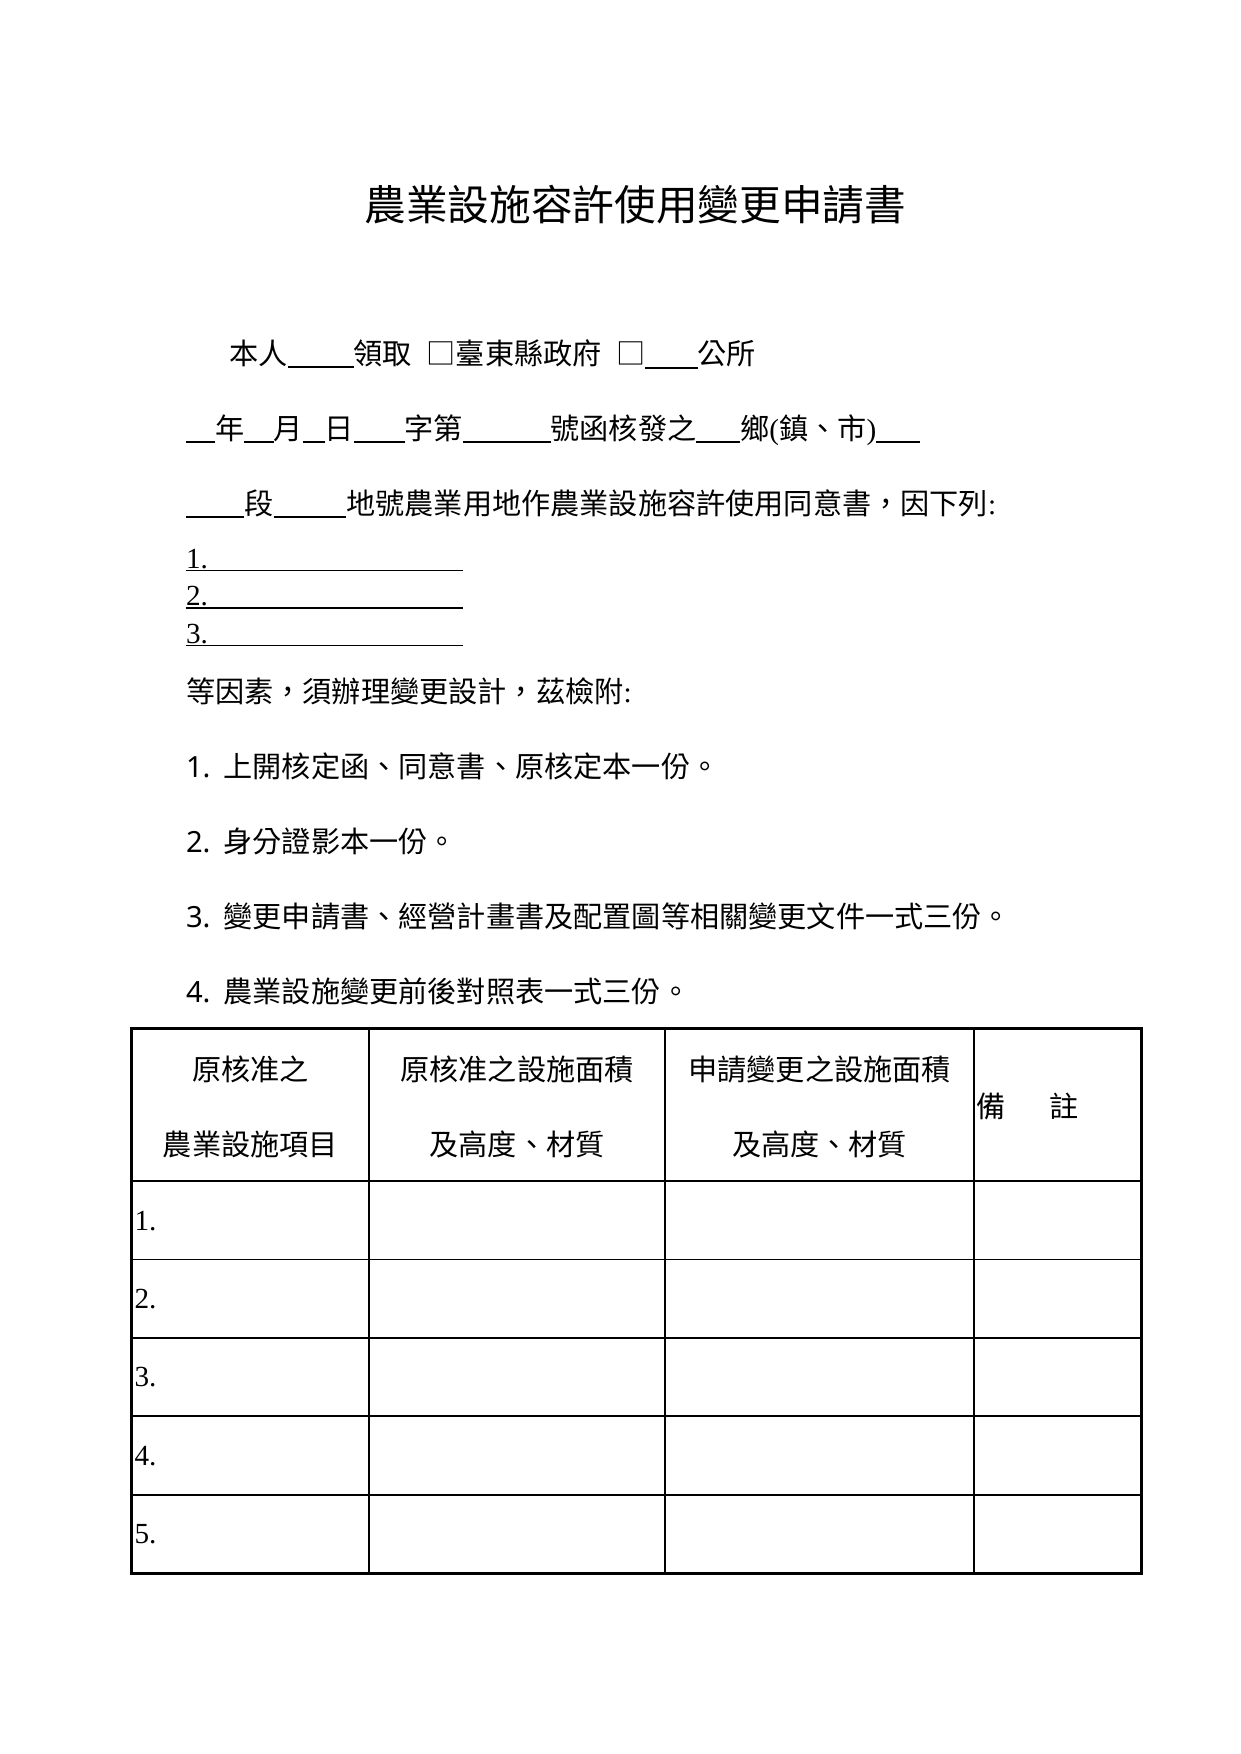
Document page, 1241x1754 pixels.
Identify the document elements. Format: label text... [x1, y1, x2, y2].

table_cell [370, 1182, 664, 1258]
list 身分證影本一份。 [186, 802, 1134, 877]
table_cell 2. [133, 1260, 368, 1337]
table_cell [370, 1417, 664, 1494]
table_cell [370, 1496, 664, 1572]
text 本人 領取 □臺東縣政府 □ 公所 [186, 314, 1134, 389]
table_cell [975, 1182, 1140, 1258]
table_cell [975, 1260, 1140, 1337]
table_cell [666, 1182, 973, 1258]
text 年 月 日 字第 號函核發之 鄉(鎮、市) [186, 389, 1134, 464]
subtitle 農業設施容許使用變更申請書 [136, 164, 1134, 239]
table_header 原核准之設施面積 及高度、材質 [370, 1030, 664, 1180]
text 1. [186, 539, 1134, 577]
table_header 備 註 [975, 1030, 1140, 1180]
table_cell [370, 1260, 664, 1337]
table_cell 3. [133, 1339, 368, 1415]
table_cell [666, 1260, 973, 1337]
table_cell [975, 1339, 1140, 1415]
table_header 申請變更之設施面積 及高度、材質 [666, 1030, 973, 1180]
table_cell 4. [133, 1417, 368, 1494]
table_cell [666, 1496, 973, 1572]
list 變更申請書、經營計畫書及配置圖等相關變更文件一式三份。 [186, 877, 1134, 952]
text 等因素，須辦理變更設計，茲檢附: [186, 652, 1134, 727]
table_cell [666, 1417, 973, 1494]
list 農業設施變更前後對照表一式三份。 [186, 952, 1134, 1027]
list 上開核定函、同意書、原核定本一份。 [186, 727, 1134, 802]
table_cell 1. [133, 1182, 368, 1258]
table_cell [370, 1339, 664, 1415]
table_cell [975, 1417, 1140, 1494]
text 3. [186, 614, 1134, 652]
text 2. [186, 577, 1134, 614]
table_header 原核准之 農業設施項目 [133, 1030, 368, 1180]
text 段 地號農業用地作農業設施容許使用同意書，因下列: [186, 464, 1134, 539]
table_cell [666, 1339, 973, 1415]
table_cell [975, 1496, 1140, 1572]
table_cell 5. [133, 1496, 368, 1572]
